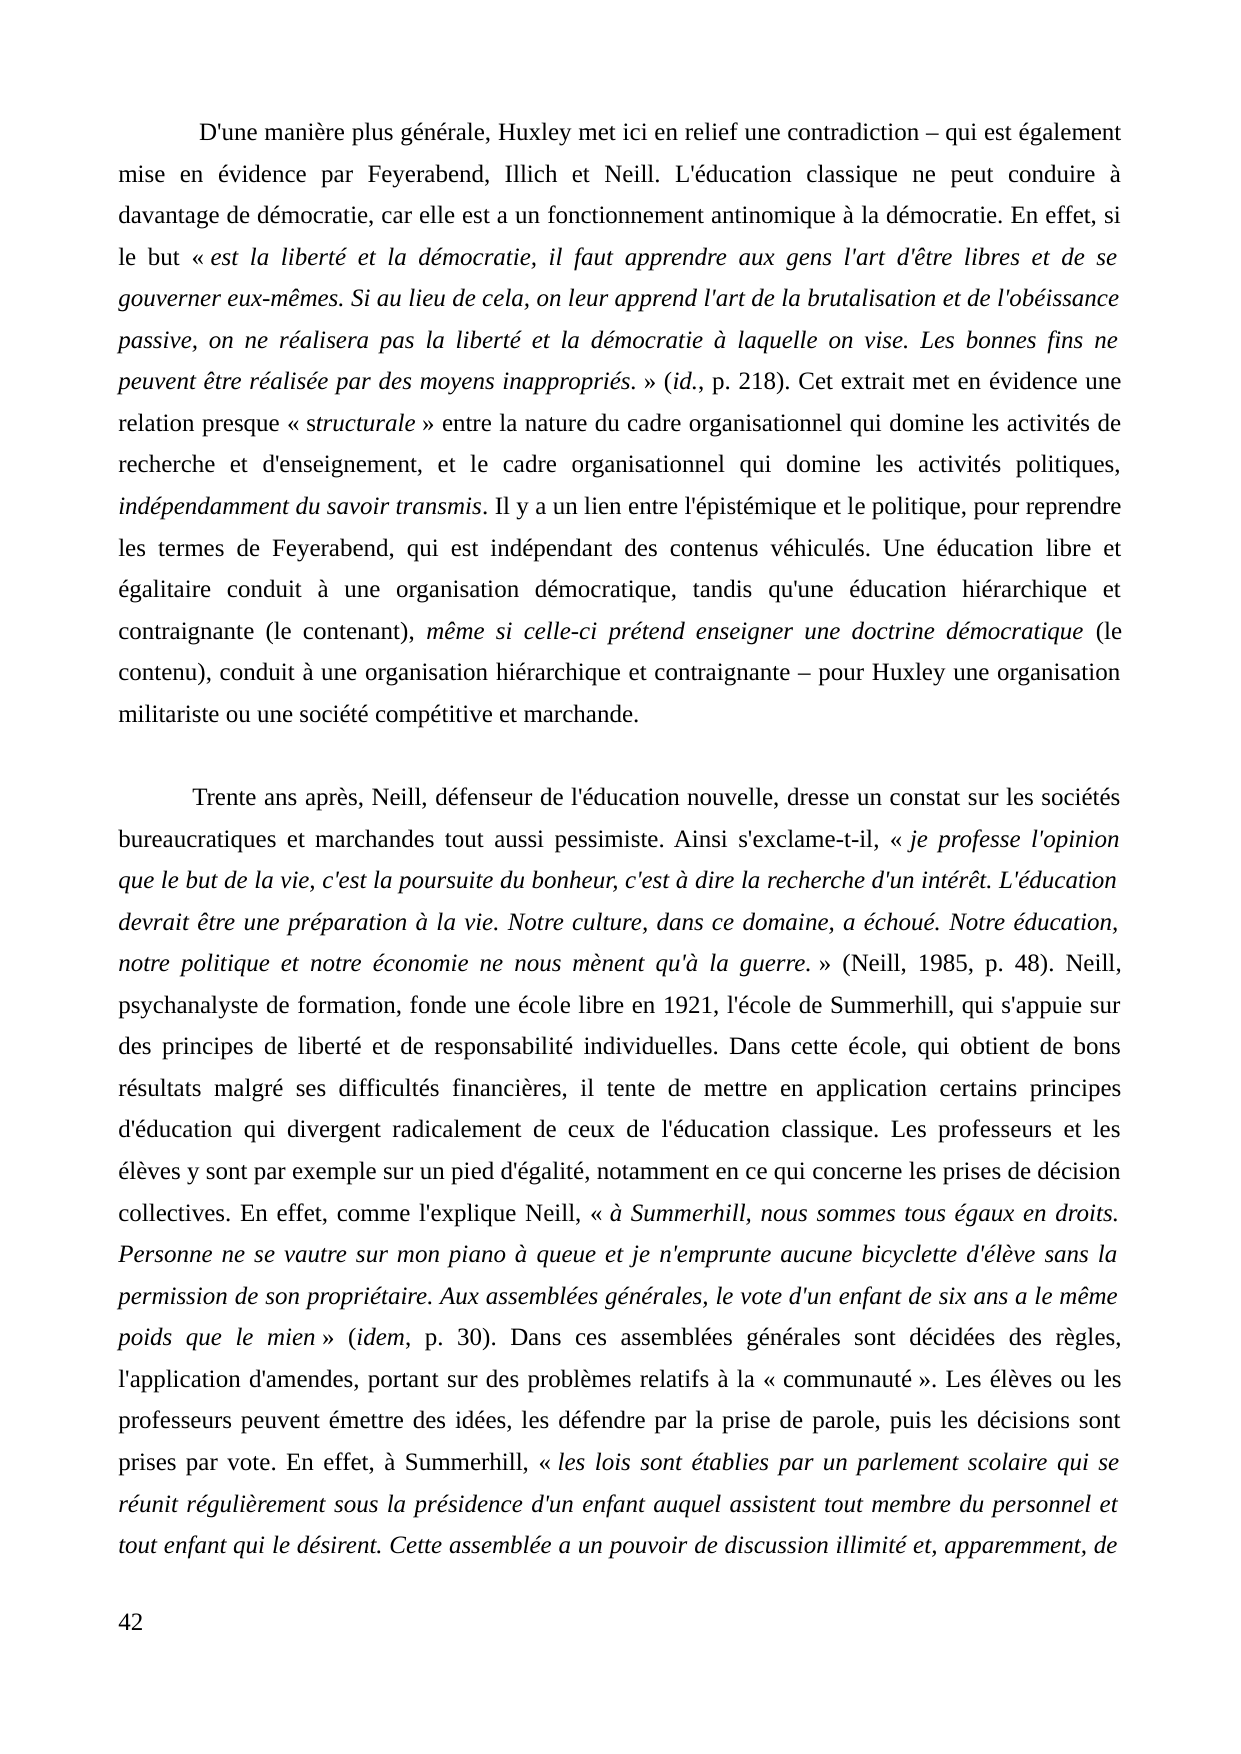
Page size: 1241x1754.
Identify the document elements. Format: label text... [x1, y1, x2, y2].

text D'une manière plus générale, Huxley met ici en relief une contradiction – qui est également mise en évidence par Feyerabend, Illich et Neill. L'éducation classique ne peut conduire à davantage de démocratie, car elle est a un fonctionnement antinomique à la démocratie. En effet, si le but « est la liberté et la démocratie, il faut apprendre aux gens l'art d'être libres et de se gouverner eux-mêmes. Si au lieu de cela, on leur apprend l'art de la brutalisation et de l'obéissance passive, on ne réalisera pas la liberté et la démocratie à laquelle on vise. Les bonnes fins ne peuvent être réalisée par des moyens inappropriés. » (id., p. 218). Cet extrait met en évidence une relation presque « structurale » entre la nature du cadre organisationnel qui domine les activités de recherche et d'enseignement, et le cadre organisationnel qui domine les activités politiques, indépendamment du savoir transmis. Il y a un lien entre l'épistémique et le politique, pour reprendre les termes de Feyerabend, qui est indépendant des contenus véhiculés. Une éducation libre et égalitaire conduit à une organisation démocratique, tandis qu'une éducation hiérarchique et contraignante (le contenant), même si celle-ci prétend enseigner une doctrine démocratique (le contenu), conduit à une organisation hiérarchique et contraignante – pour Huxley une organisation militariste ou une société compétitive et marchande. [118, 118, 1122, 728]
text Trente ans après, Neill, défenseur de l'éducation nouvelle, dresse un constat sur les sociétés bureaucratiques et marchandes tout aussi pessimiste. Ainsi s'exclame-t-il, « je professe l'opinion que le but de la vie, c'est la poursuite du bonheur, c'est à dire la recherche d'un intérêt. L'éducation devrait être une préparation à la vie. Notre culture, dans ce domaine, a échoué. Notre éducation, notre politique et notre économie ne nous mènent qu'à la guerre. » (Neill, 1985, p. 48). Neill, psychanalyste de formation, fonde une école libre en 1921, l'école de Summerhill, qui s'appuie sur des principes de liberté et de responsabilité individuelles. Dans cette école, qui obtient de bons résultats malgré ses difficultés financières, il tente de mettre en application certains principes d'éducation qui divergent radicalement de ceux de l'éducation classique. Les professeurs et les élèves y sont par exemple sur un pied d'égalité, notamment en ce qui concerne les prises de décision collectives. En effet, comme l'explique Neill, « à Summerhill, nous sommes tous égaux en droits. Personne ne se vautre sur mon piano à queue et je n'emprunte aucune bicyclette d'élève sans la permission de son propriétaire. Aux assemblées générales, le vote d'un enfant de six ans a le même poids que le mien » (idem, p. 30). Dans ces assemblées générales sont décidées des règles, l'application d'amendes, portant sur des problèmes relatifs à la « communauté ». Les élèves ou les professeurs peuvent émettre des idées, les défendre par la prise de parole, puis les décisions sont prises par vote. En effet, à Summerhill, « les lois sont établies par un parlement scolaire qui se réunit régulièrement sous la présidence d'un enfant auquel assistent tout membre du personnel et tout enfant qui le désirent. Cette assemblée a un pouvoir de discussion illimité et, apparemment, de [118, 783, 1122, 1559]
